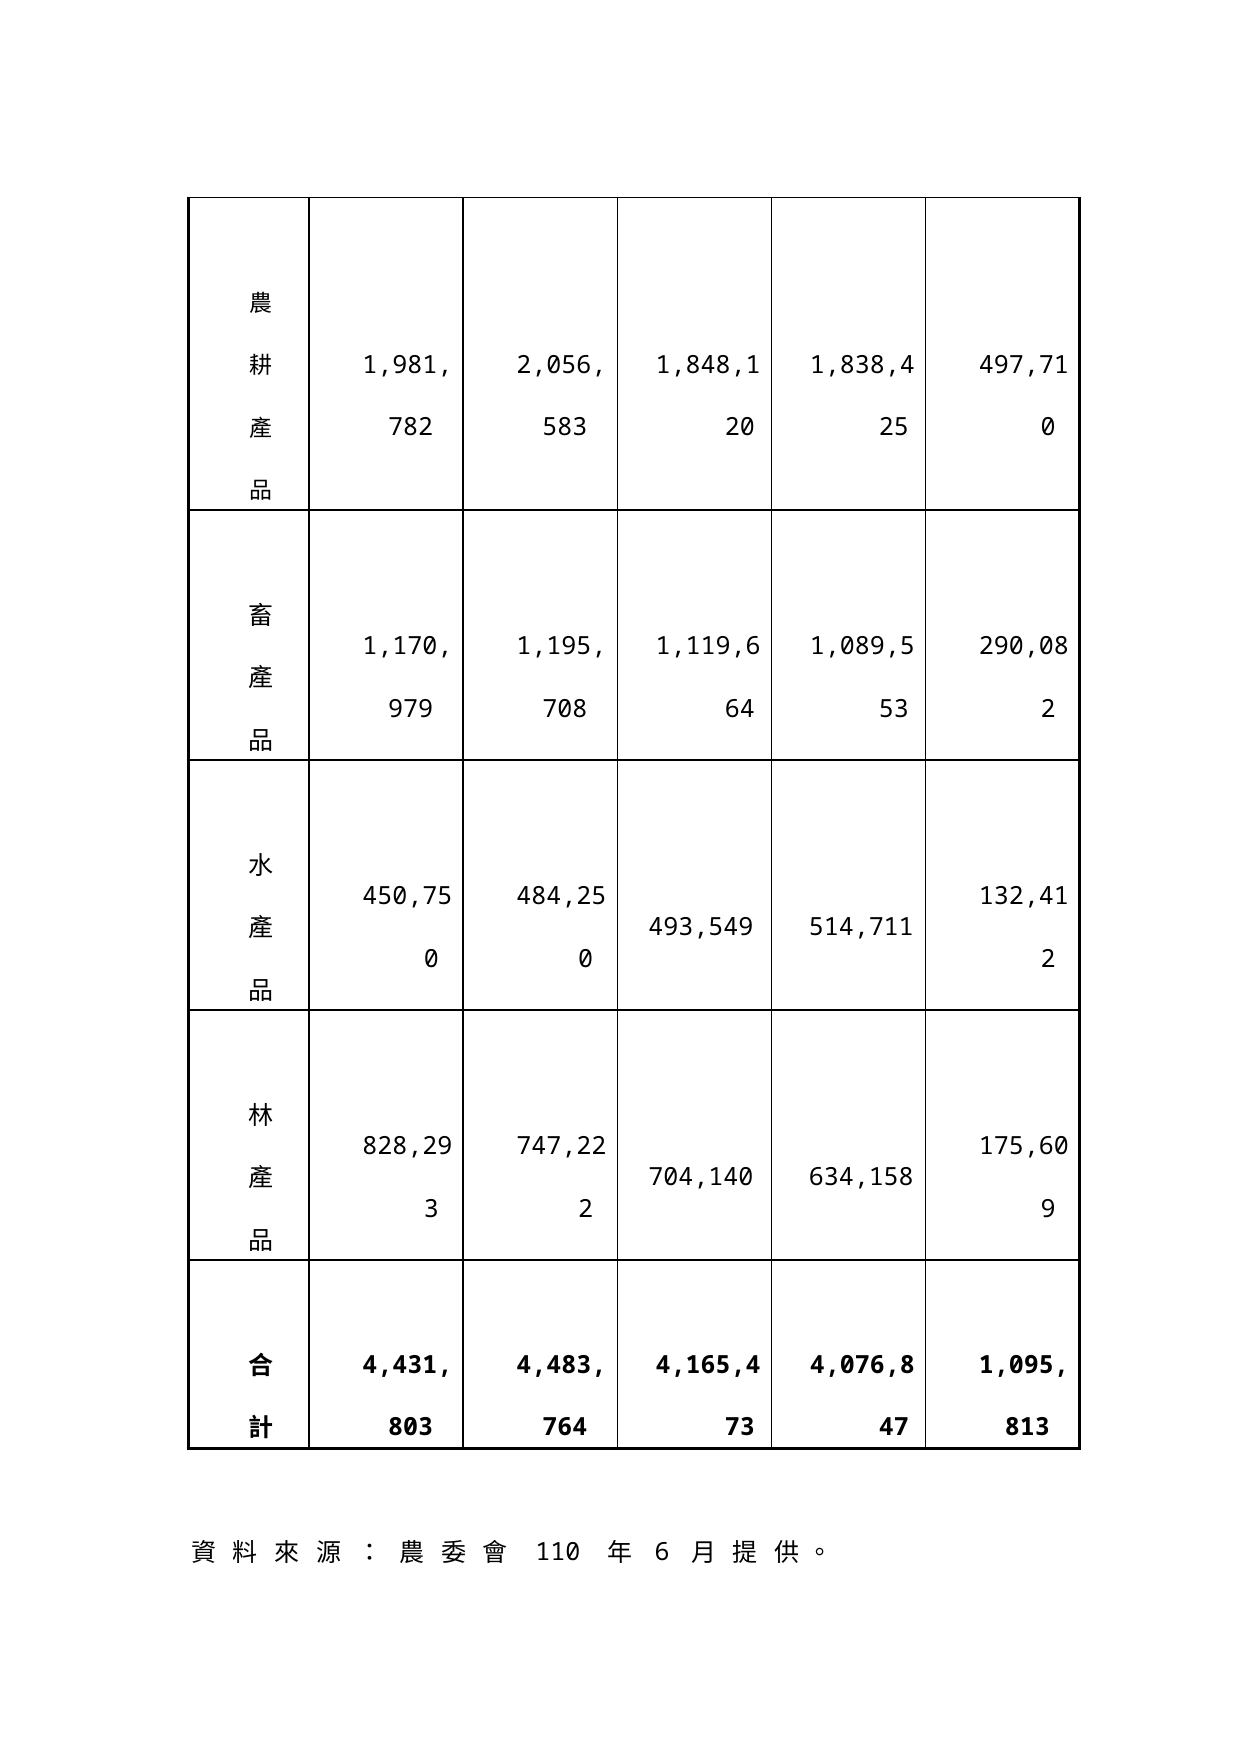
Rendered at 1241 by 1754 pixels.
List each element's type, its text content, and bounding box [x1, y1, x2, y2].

table_cell 290,082 [926, 511, 1078, 759]
table_cell 747,222 [464, 1011, 617, 1259]
table_cell 450,750 [310, 761, 462, 1009]
table_cell 132,412 [926, 761, 1078, 1009]
table_cell 林產品 [190, 1011, 308, 1259]
table_cell 1,195,708 [464, 511, 617, 759]
table_cell 497,710 [926, 198, 1078, 509]
table_cell 1,848,120 [618, 198, 771, 509]
table_cell 484,250 [464, 761, 617, 1009]
table_cell 514,711 [772, 761, 925, 1009]
table_cell 1,089,553 [772, 511, 925, 759]
table_cell 4,076,847 [772, 1261, 925, 1447]
table_cell 175,609 [926, 1011, 1078, 1259]
table_cell 828,293 [310, 1011, 462, 1259]
table_cell 4,431,803 [310, 1261, 462, 1447]
table_cell 634,158 [772, 1011, 925, 1259]
table_cell 1,119,664 [618, 511, 771, 759]
text 資料來源：農委會110年6月提供。 [169, 1509, 1058, 1572]
table_cell 1,981,782 [310, 198, 462, 509]
table_cell 4,483,764 [464, 1261, 617, 1447]
table_cell 493,549 [618, 761, 771, 1009]
table_cell 合計 [190, 1261, 308, 1447]
table_cell 畜產品 [190, 511, 308, 759]
table_cell 農耕產品 [190, 198, 308, 509]
table_cell 水產品 [190, 761, 308, 1009]
table_cell 1,170,979 [310, 511, 462, 759]
table_cell 1,095,813 [926, 1261, 1078, 1447]
table_cell 4,165,473 [618, 1261, 771, 1447]
table_cell 704,140 [618, 1011, 771, 1259]
table_cell 1,838,425 [772, 198, 925, 509]
table_cell 2,056,583 [464, 198, 617, 509]
